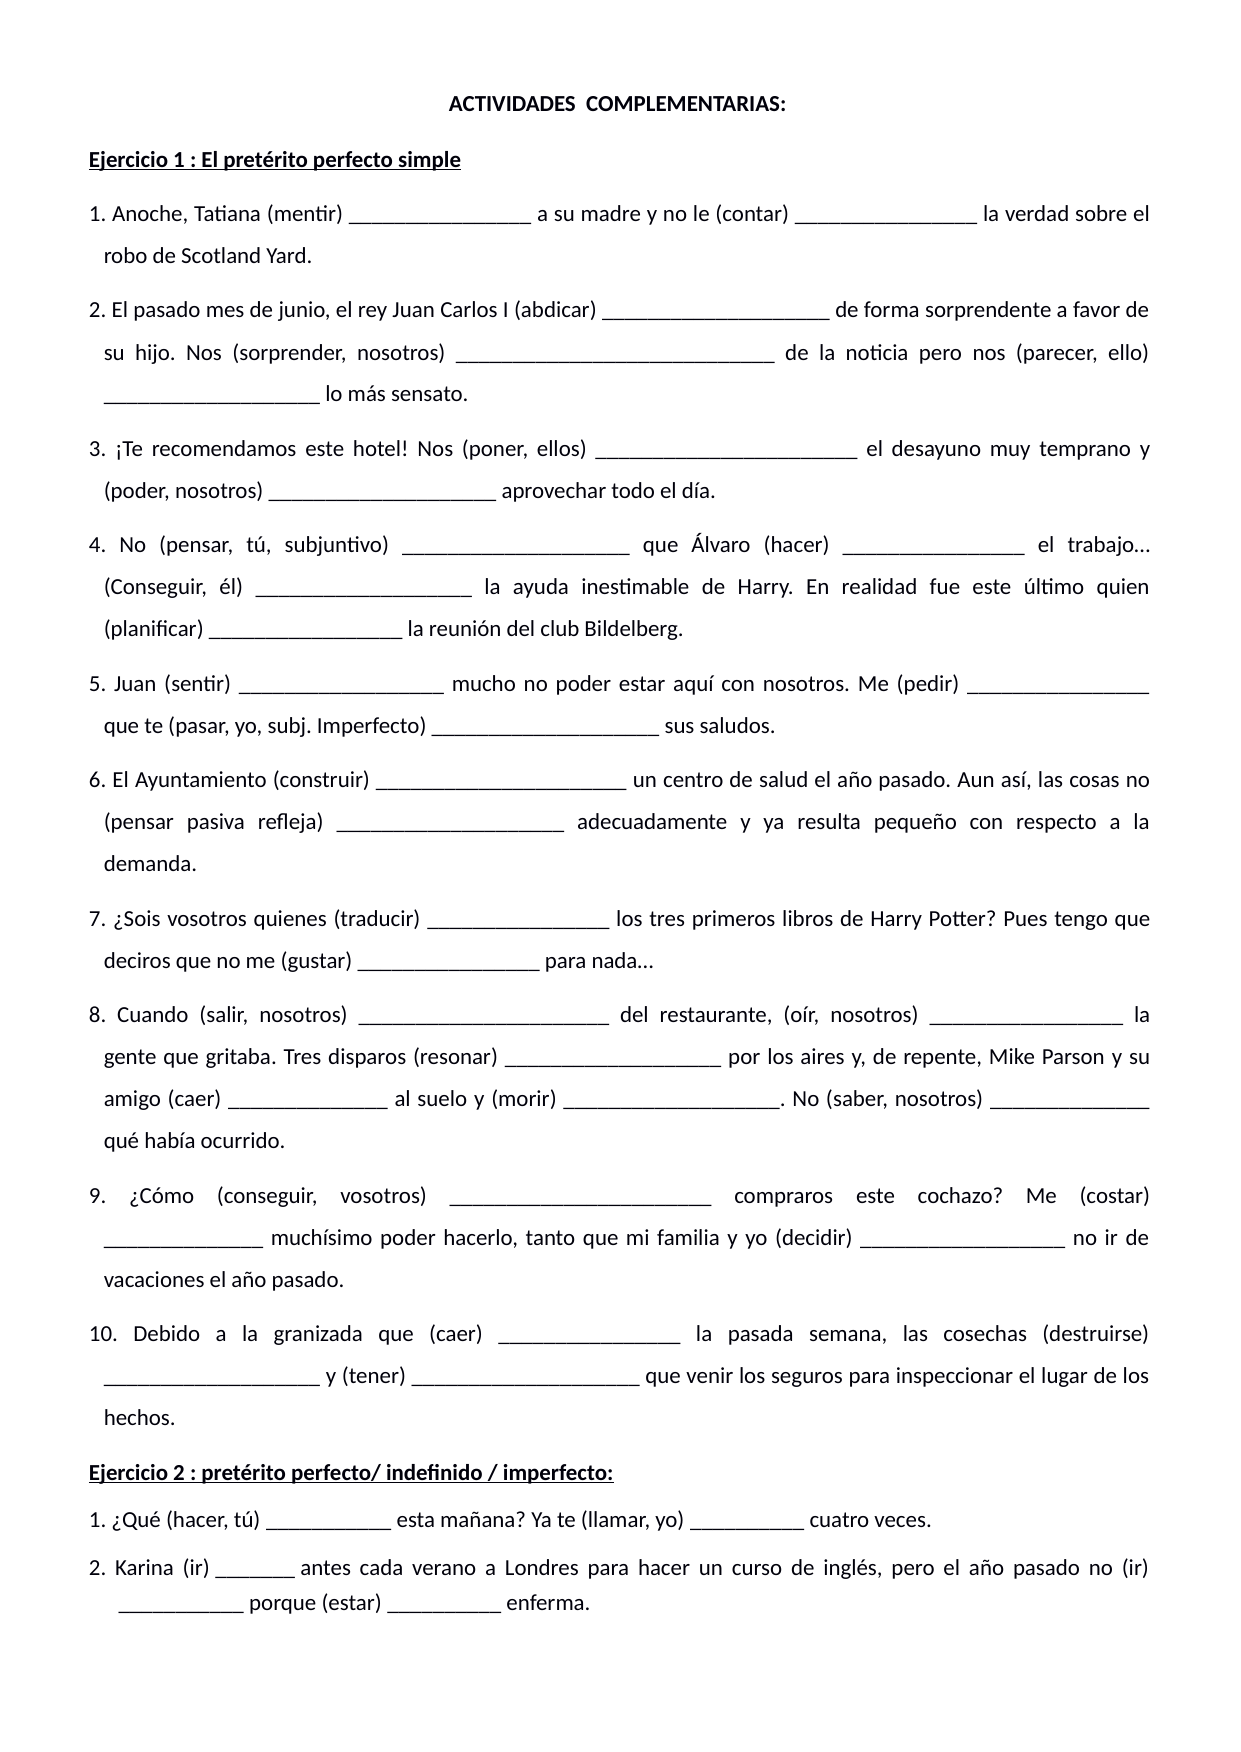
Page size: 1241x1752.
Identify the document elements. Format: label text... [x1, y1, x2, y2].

text 4. No (pensar, tú, subjuntivo) ____________________ que Álvaro (hacer) ________________ el trabajo… (Conseguir, él) ___________________ la ayuda inestimable de Harry. En realidad fue este último quien (planificar) _________________ la reunión del club Bildelberg. [89, 531, 1152, 642]
text 6. El Ayuntamiento (construir) ______________________ un centro de salud el año pasado. Aun así, las cosas no (pensar pasiva refleja) ____________________ adecuadamente y ya resulta pequeño con respecto a la demanda. [89, 765, 1152, 877]
text Ejercicio 2 : pretérito perfecto/ indefinido / imperfecto: [89, 1458, 1152, 1486]
text 2. Karina (ir) _______ antes cada verano a Londres para hacer un curso de inglés, pero el año pasado no (ir) ___________ porque (estar) __________ enferma. [89, 1553, 1152, 1616]
text 8. Cuando (salir, nosotros) ______________________ del restaurante, (oír, nosotros) _________________ la gente que gritaba. Tres disparos (resonar) ___________________ por los aires y, de repente, Mike Parson y su amigo (caer) ______________ al suelo y (morir) ___________________. No (saber, nosotros) ______________ qué había ocurrido. [89, 1000, 1152, 1154]
text 2. El pasado mes de junio, el rey Juan Carlos I (abdicar) ____________________ de forma sorprendente a favor de su hijo. Nos (sorprender, nosotros) ____________________________ de la noticia pero nos (parecer, ello) ___________________ lo más sensato. [89, 296, 1152, 408]
text 5. Juan (sentir) __________________ mucho no poder estar aquí con nosotros. Me (pedir) ________________ que te (pasar, yo, subj. Imperfecto) ____________________ sus saludos. [89, 669, 1152, 739]
text ACTIVIDADES COMPLEMENTARIAS: [89, 89, 1152, 117]
text 10. Debido a la granizada que (caer) ________________ la pasada semana, las cosechas (destruirse) ___________________ y (tener) ____________________ que venir los seguros para inspeccionar el lugar de los hechos. [89, 1319, 1152, 1431]
text 1. Anoche, Tatiana (mentir) ________________ a su madre y no le (contar) ________________ la verdad sobre el robo de Scotland Yard. [89, 199, 1152, 269]
text 1. ¿Qué (hacer, tú) ___________ esta mañana? Ya te (llamar, yo) __________ cuatro veces. [89, 1505, 1152, 1533]
text 3. ¡Te recomendamos este hotel! Nos (poner, ellos) _______________________ el desayuno muy temprano y (poder, nosotros) ____________________ aprovechar todo el día. [89, 434, 1152, 504]
text 9. ¿Cómo (conseguir, vosotros) _______________________ compraros este cochazo? Me (costar) ______________ muchísimo poder hacerlo, tanto que mi familia y yo (decidir) __________________ no ir de vacaciones el año pasado. [89, 1181, 1152, 1293]
text 7. ¿Sois vosotros quienes (traducir) ________________ los tres primeros libros de Harry Potter? Pues tengo que deciros que no me (gustar) ________________ para nada… [89, 904, 1152, 974]
text Ejercicio 1 : El pretérito perfecto simple [89, 145, 1152, 173]
